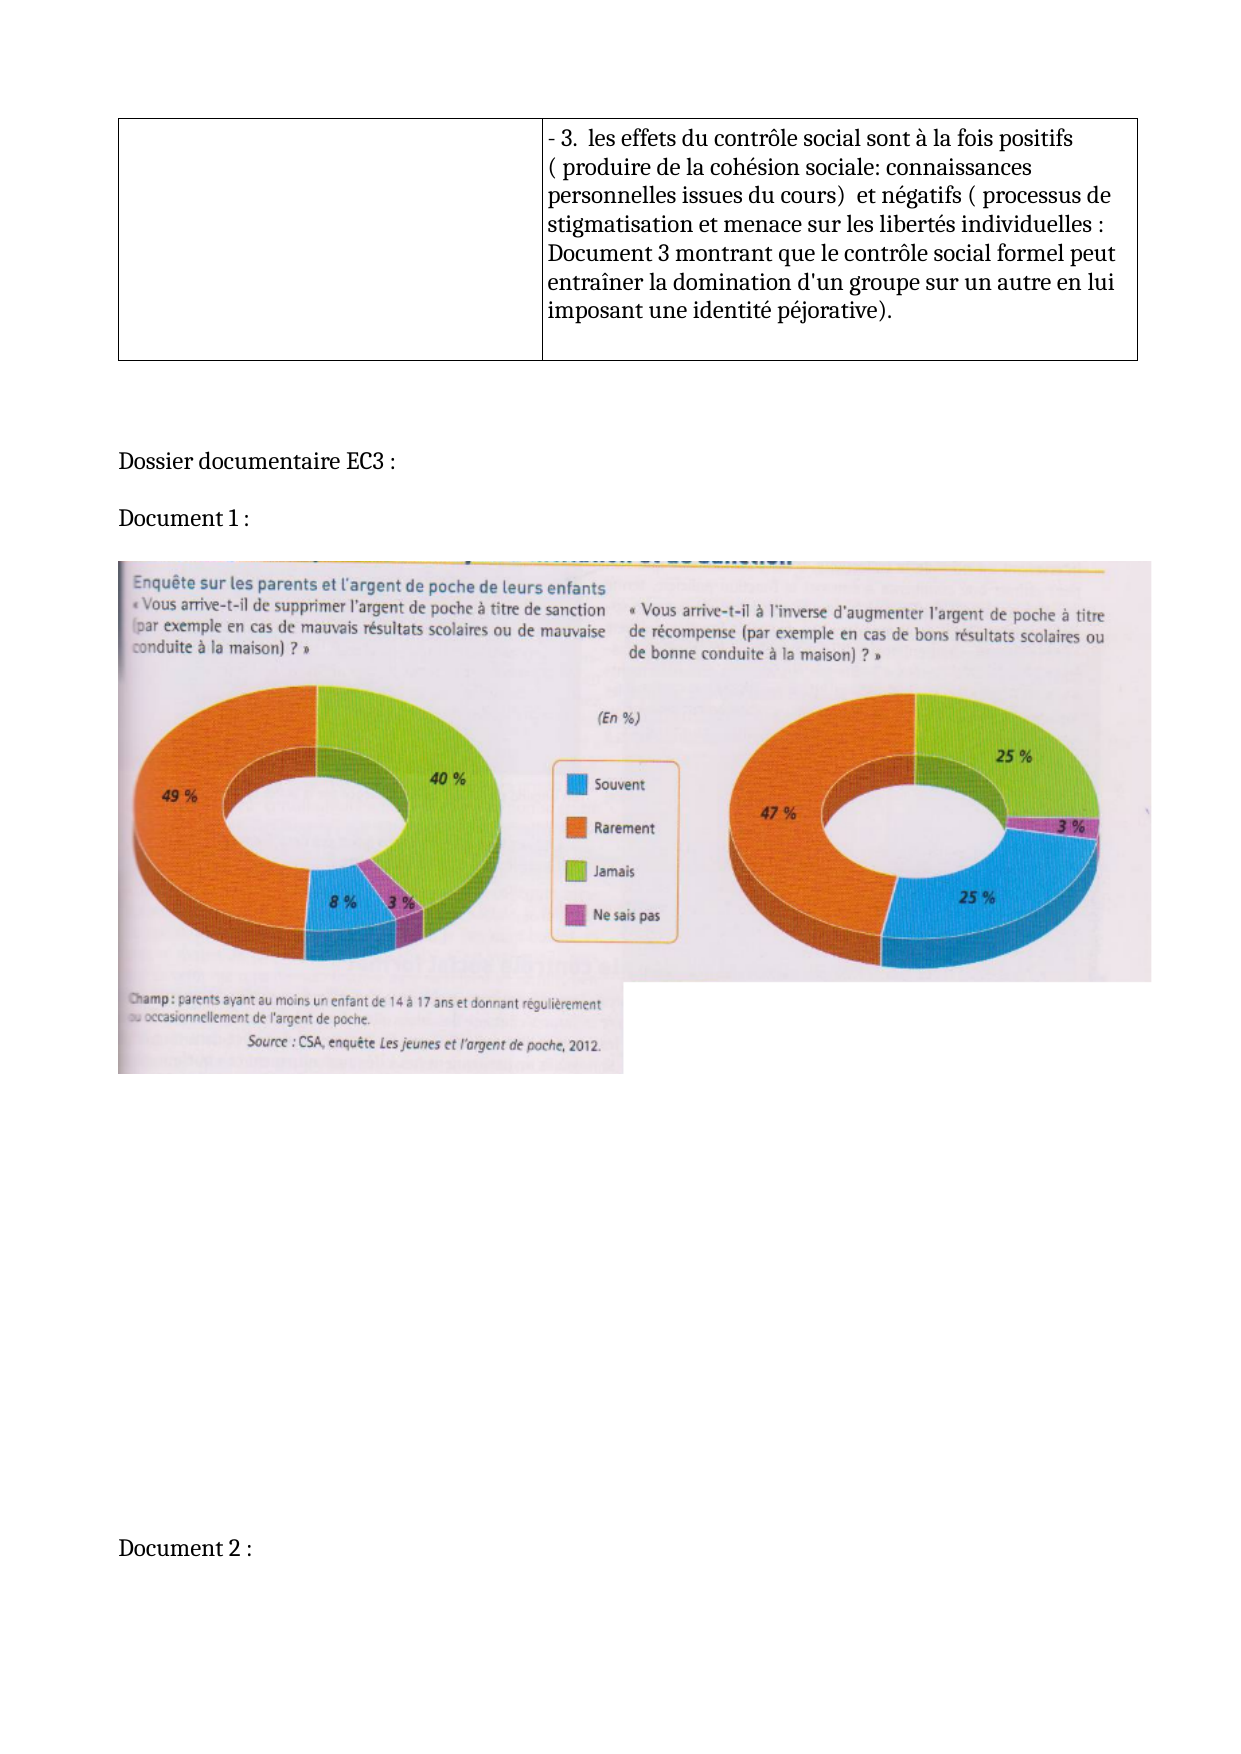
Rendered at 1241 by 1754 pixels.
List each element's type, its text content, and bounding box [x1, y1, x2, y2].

text Document 1 : [118, 504, 1152, 533]
text Document 2 : [118, 1534, 1152, 1563]
table_cell [119, 119, 542, 360]
text Dossier documentaire EC3 : [118, 447, 1152, 476]
table_cell - 3. les effets du contrôle social sont à la fois positifs ( produire de la cohésion sociale: connaissances personnelles issues du cours) et négatifs ( processus de stigmatisation et menace sur les libertés individuelles : Document 3 montrant que le contrôle social formel peut entraîner la domination d'un groupe sur un autre en lui imposant une identité péjorative). [543, 119, 1137, 360]
